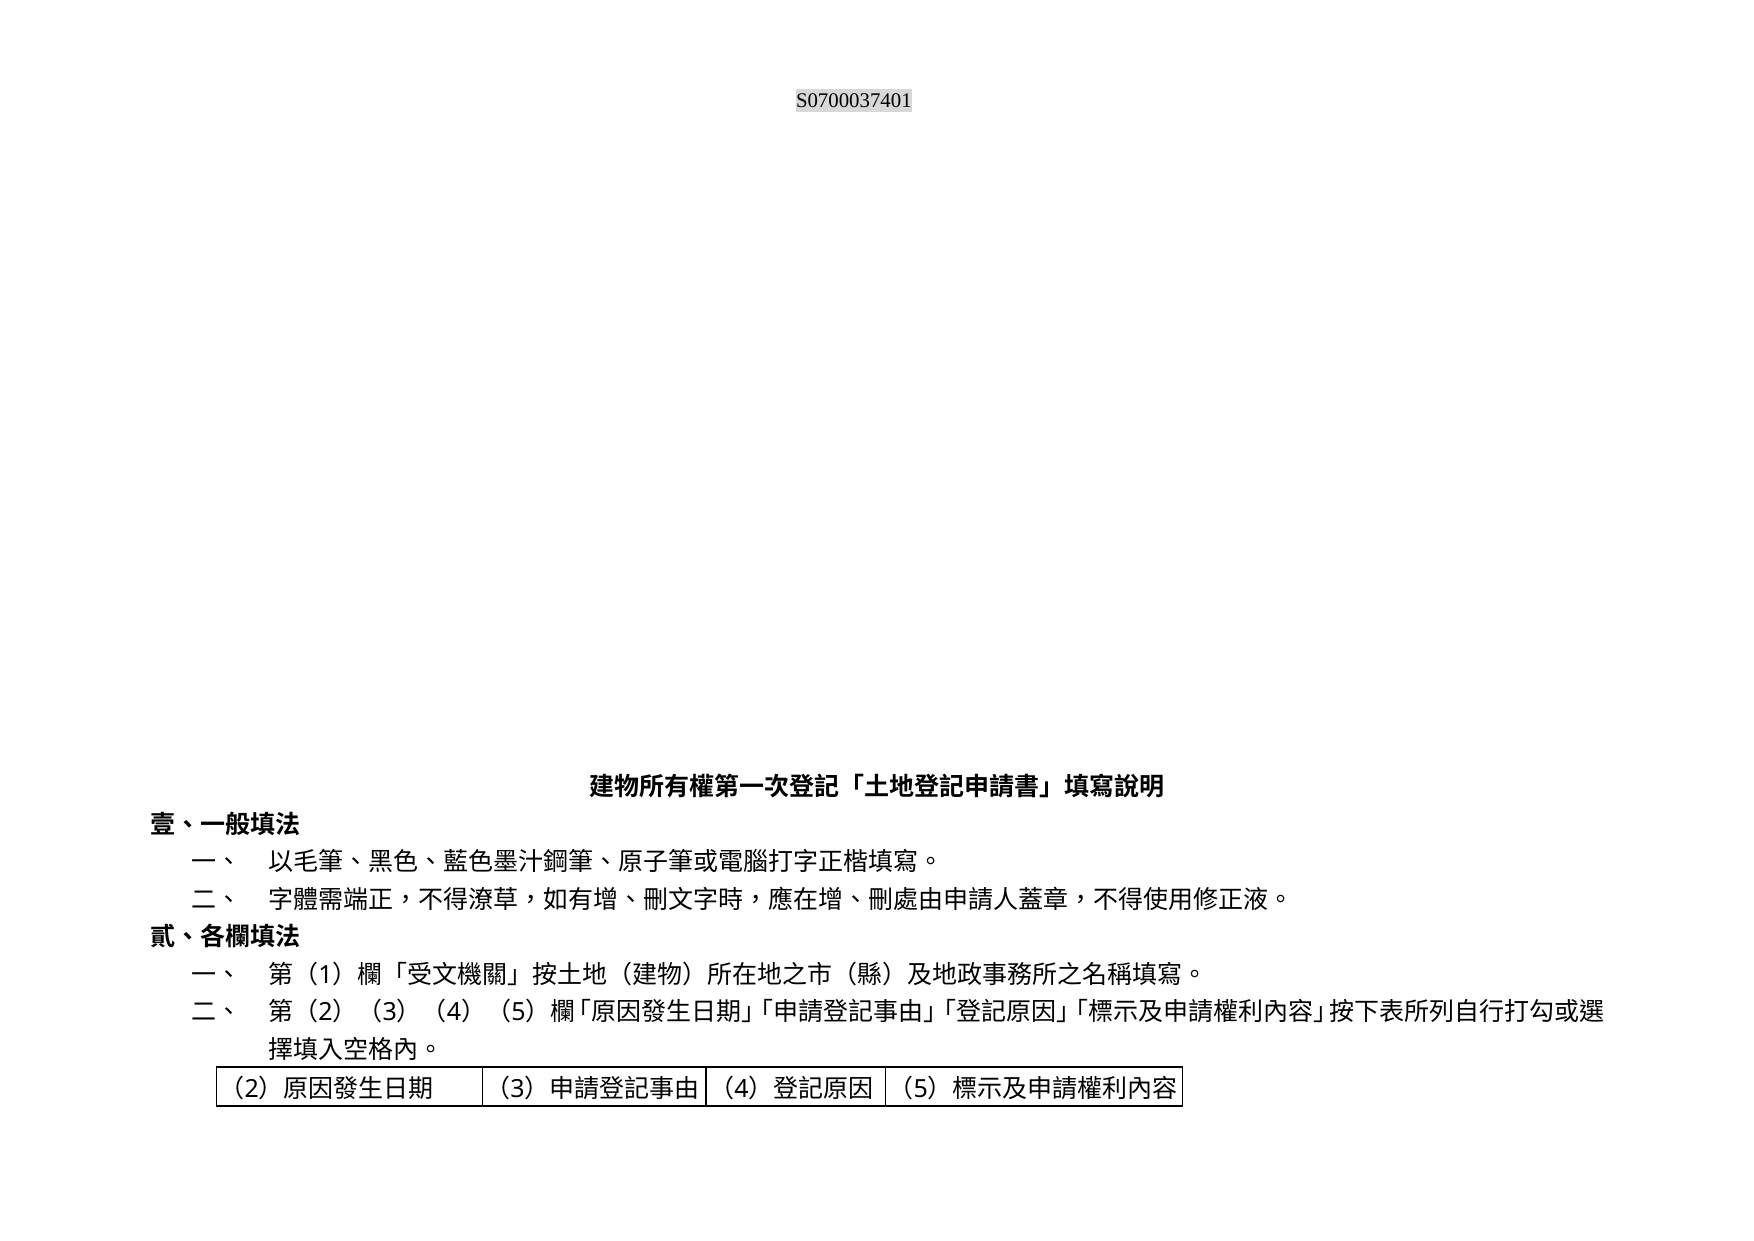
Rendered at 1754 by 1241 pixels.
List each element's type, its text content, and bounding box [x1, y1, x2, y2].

list 以毛筆、黑色、藍色墨汁鋼筆、原子筆或電腦打字正楷填寫。 [191, 841, 1604, 878]
table_header （3）申請登記事由 [483, 1068, 705, 1105]
text 建物所有權第一次登記「土地登記申請書」填寫說明 [150, 766, 1604, 803]
table_header （2）原因發生日期 [217, 1068, 482, 1105]
table_header （5）標示及申請權利內容 [886, 1068, 1182, 1105]
list 一般填法 [150, 803, 1604, 841]
table_header （4）登記原因 [707, 1068, 885, 1105]
list 字體需端正，不得潦草，如有增、刪文字時，應在增、刪處由申請人蓋章，不得使用修正液。 [191, 878, 1604, 916]
list 各欄填法 [150, 916, 1604, 953]
list 第（1）欄「受文機關」按土地（建物）所在地之市（縣）及地政事務所之名稱填寫。 [191, 953, 1604, 991]
list 第（2）（3）（4）（5）欄「原因發生日期」「申請登記事由」「登記原因」「標示及申請權利內容」按下表所列自行打勾或選擇填入空格內。 [191, 991, 1604, 1066]
